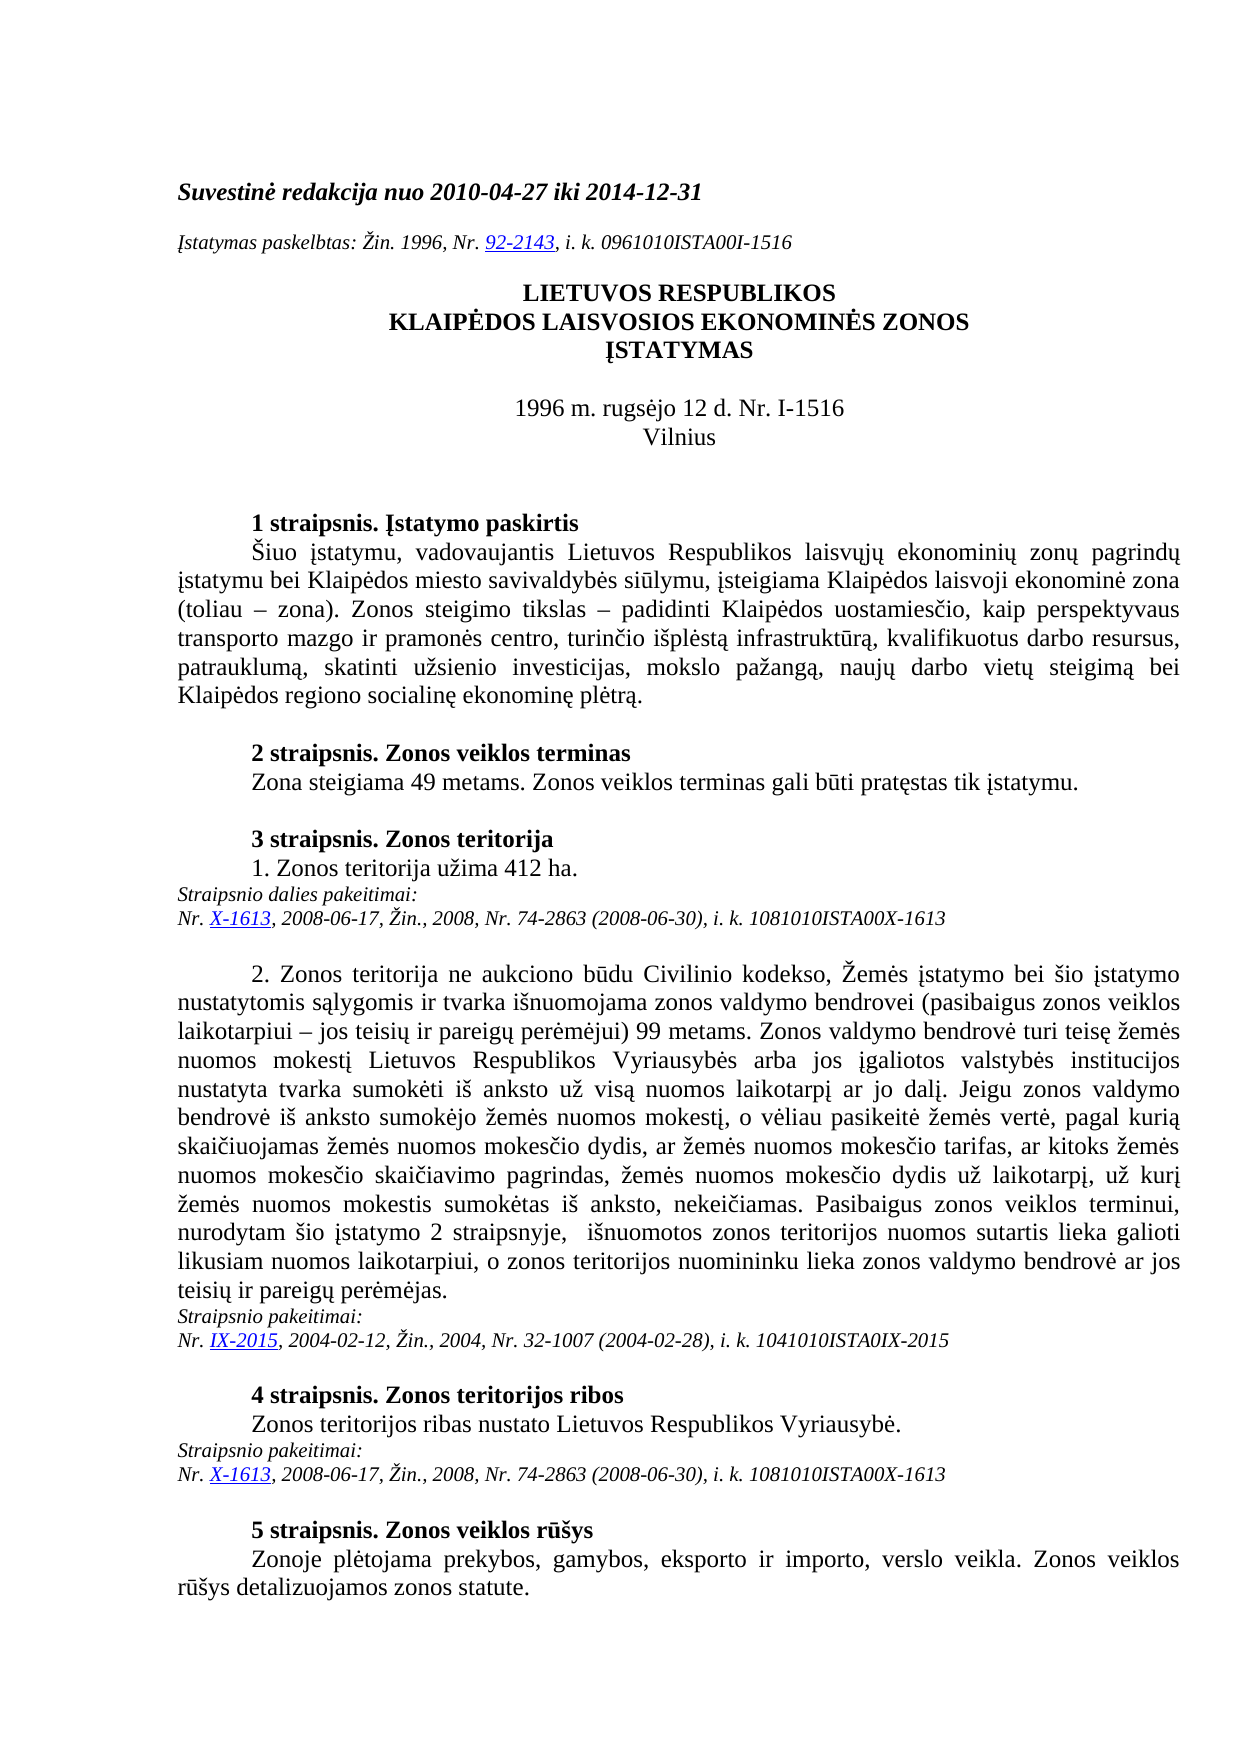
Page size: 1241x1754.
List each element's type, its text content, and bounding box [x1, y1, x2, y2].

text Straipsnio pakeitimai: [177, 1304, 1181, 1328]
text 1 straipsnis. Įstatymo paskirtis [177, 508, 1181, 537]
text Nr. IX-2015, 2004-02-12, Žin., 2004, Nr. 32-1007 (2004-02-28), i. k. 1041010ISTA0IX-2015 [177, 1328, 1181, 1352]
text 5 straipsnis. Zonos veiklos rūšys [177, 1515, 1181, 1544]
text Zona steigiama 49 metams. Zonos veiklos terminas gali būti pratęstas tik įstatymu. [177, 767, 1181, 796]
text Straipsnio pakeitimai: [177, 1438, 1181, 1462]
text 1996 m. rugsėjo 12 d. Nr. I-1516 [177, 393, 1181, 422]
text Nr. X-1613, 2008-06-17, Žin., 2008, Nr. 74-2863 (2008-06-30), i. k. 1081010ISTA00X-1613 [177, 906, 1181, 930]
text Straipsnio dalies pakeitimai: [177, 882, 1181, 906]
text Zonoje plėtojama prekybos, gamybos, eksporto ir importo, verslo veikla. Zonos veiklos rūšys detalizuojamos zonos statute. [177, 1544, 1181, 1601]
text Vilnius [177, 422, 1181, 451]
text 2 straipsnis. Zonos veiklos terminas [177, 738, 1181, 767]
text Šiuo įstatymu, vadovaujantis Lietuvos Respublikos laisvųjų ekonominių zonų pagrindų įstatymu bei Klaipėdos miesto savivaldybės siūlymu, įsteigiama Klaipėdos laisvoji ekonominė zona (toliau – zona). Zonos steigimo tikslas – padidinti Klaipėdos uostamiesčio, kaip perspektyvaus transporto mazgo ir pramonės centro, turinčio išplėstą infrastruktūrą, kvalifikuotus darbo resursus, patrauklumą, skatinti užsienio investicijas, mokslo pažangą, naujų darbo vietų steigimą bei Klaipėdos regiono socialinę ekonominę plėtrą. [177, 537, 1181, 709]
text Nr. X-1613, 2008-06-17, Žin., 2008, Nr. 74-2863 (2008-06-30), i. k. 1081010ISTA00X-1613 [177, 1462, 1181, 1486]
text KLAIPĖDOS LAISVOSIOS EKONOMINĖS ZONOS [177, 307, 1181, 336]
text ĮSTATYMAS [177, 336, 1181, 364]
text Suvestinė redakcija nuo 2010-04-27 iki 2014-12-31 [177, 177, 1181, 206]
text Zonos teritorijos ribas nustato Lietuvos Respublikos Vyriausybė. [177, 1409, 1181, 1438]
text LIETUVOS RESPUBLIKOS [177, 278, 1181, 307]
text Įstatymas paskelbtas: Žin. 1996, Nr. 92-2143, i. k. 0961010ISTA00I-1516 [177, 230, 1181, 254]
text 2. Zonos teritorija ne aukciono būdu Civilinio kodekso, Žemės įstatymo bei šio įstatymo nustatytomis sąlygomis ir tvarka išnuomojama zonos valdymo bendrovei (pasibaigus zonos veiklos laikotarpiui – jos teisių ir pareigų perėmėjui) 99 metams. Zonos valdymo bendrovė turi teisę žemės nuomos mokestį Lietuvos Respublikos Vyriausybės arba jos įgaliotos valstybės institucijos nustatyta tvarka sumokėti iš anksto už visą nuomos laikotarpį ar jo dalį. Jeigu zonos valdymo bendrovė iš anksto sumokėjo žemės nuomos mokestį, o vėliau pasikeitė žemės vertė, pagal kurią skaičiuojamas žemės nuomos mokesčio dydis, ar žemės nuomos mokesčio tarifas, ar kitoks žemės nuomos mokesčio skaičiavimo pagrindas, žemės nuomos mokesčio dydis už laikotarpį, už kurį žemės nuomos mokestis sumokėtas iš anksto, nekeičiamas. Pasibaigus zonos veiklos terminui, nurodytam šio įstatymo 2 straipsnyje, išnuomotos zonos teritorijos nuomos sutartis lieka galioti likusiam nuomos laikotarpiui, o zonos teritorijos nuomininku lieka zonos valdymo bendrovė ar jos teisių ir pareigų perėmėjas. [177, 959, 1181, 1304]
text 1. Zonos teritorija užima 412 ha. [177, 853, 1181, 882]
text 3 straipsnis. Zonos teritorija [177, 824, 1181, 853]
text 4 straipsnis. Zonos teritorijos ribos [177, 1381, 1181, 1409]
